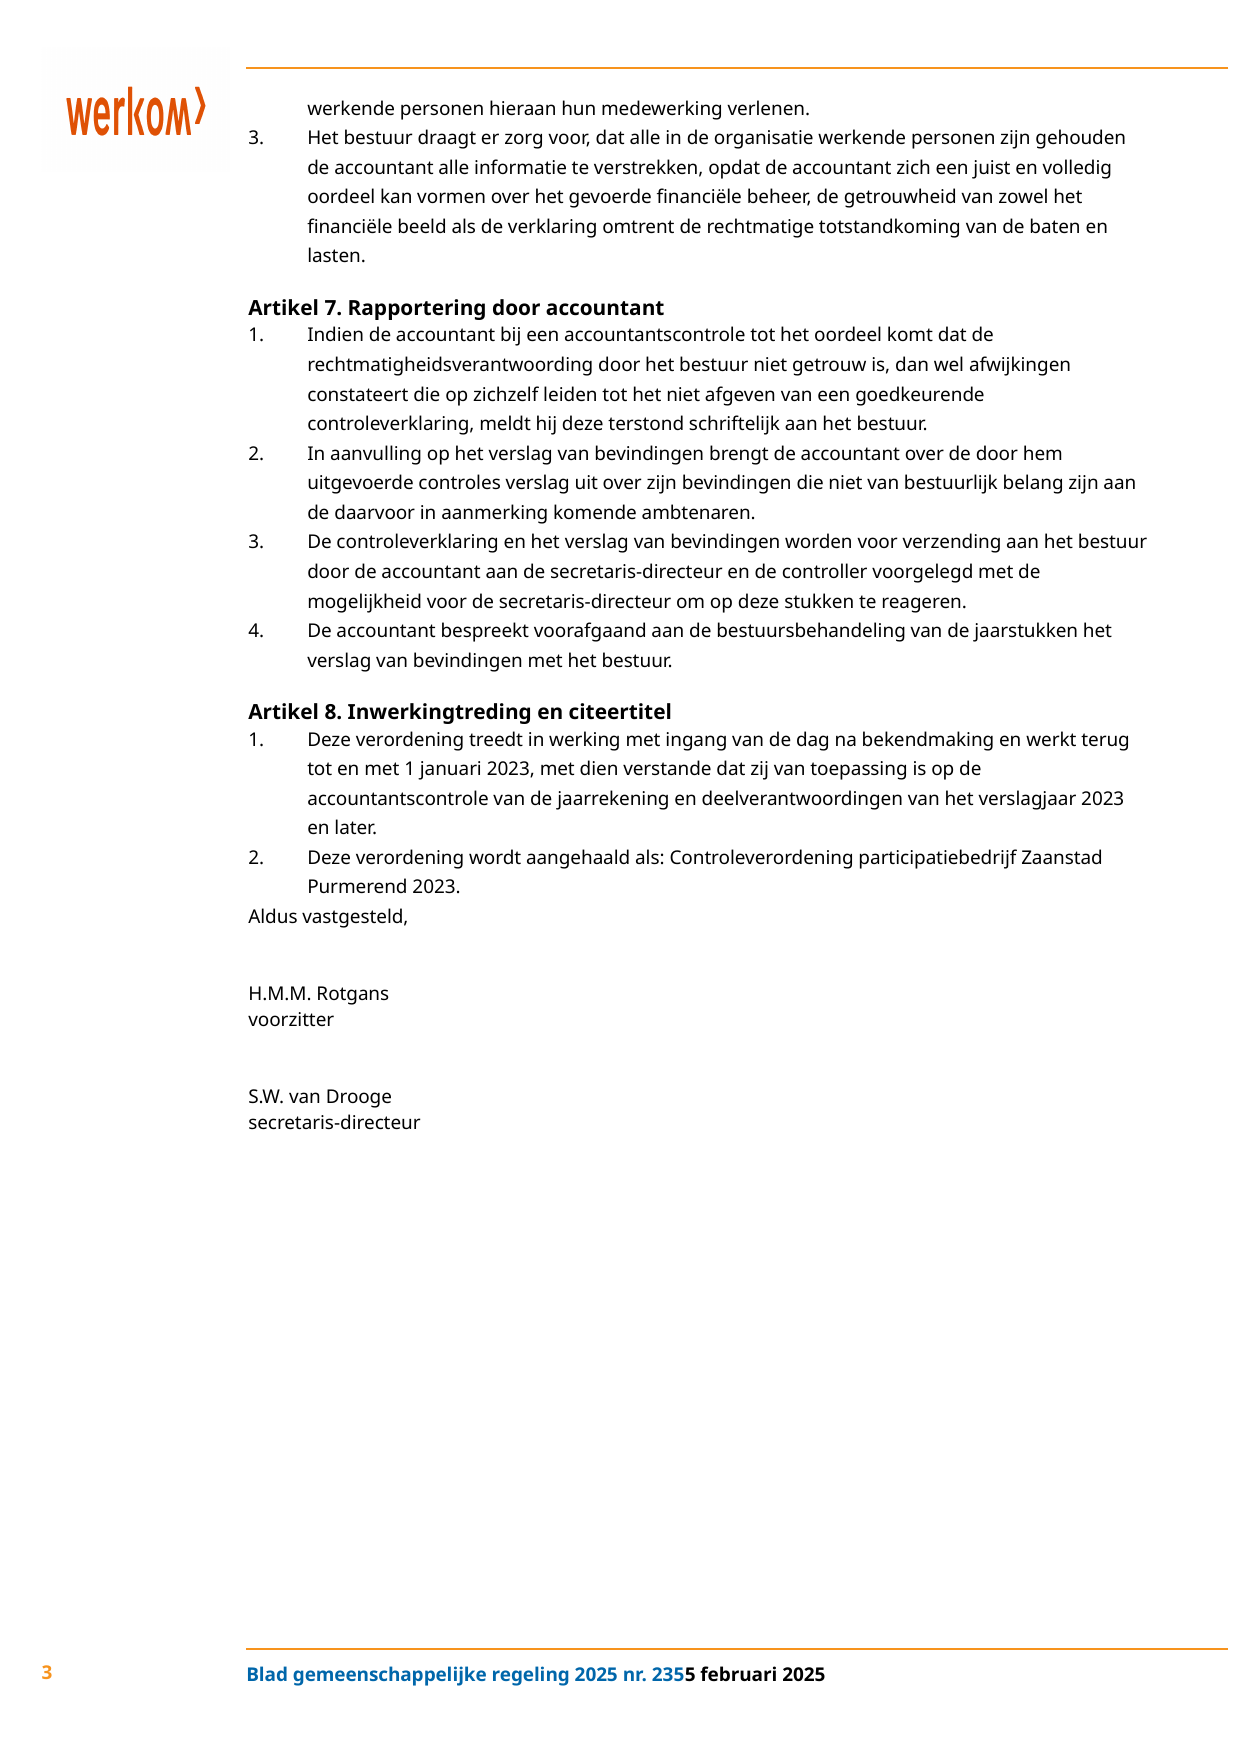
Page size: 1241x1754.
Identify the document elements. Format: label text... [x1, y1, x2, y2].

text Aldus vastgesteld, [248, 903, 1152, 929]
list In aanvulling op het verslag van bevindingen brengt de accountant over de door hem uitgevoerde controles verslag uit over zijn bevindingen die niet van bestuurlijk belang zijn aan de daarvoor in aanmerking komende ambtenaren. [248, 440, 1152, 525]
text Artikel 8. Inwerkingtreding en citeertitel [248, 697, 1152, 726]
list Indien de accountant bij een accountantscontrole tot het oordeel komt dat de rechtmatigheidsverantwoording door het bestuur niet getrouw is, dan wel afwijkingen constateert die op zichzelf leiden tot het niet afgeven van een goedkeurende controleverklaring, meldt hij deze terstond schriftelijk aan het bestuur. [248, 322, 1152, 436]
text H.M.M. Rotgans [248, 981, 1152, 1006]
list Deze verordening treedt in werking met ingang van de dag na bekendmaking en werkt terug tot en met 1 januari 2023, met dien verstande dat zij van toepassing is op de accountantscontrole van de jaarrekening en deelverantwoordingen van het verslagjaar 2023 en later. [248, 726, 1152, 840]
list Het bestuur draagt er zorg voor, dat alle in de organisatie werkende personen zijn gehouden de accountant alle informatie te verstrekken, opdat de accountant zich een juist en volledig oordeel kan vormen over het gevoerde financiële beheer, de getrouwheid van zowel het financiële beeld als de verklaring omtrent de rechtmatige totstandkoming van de baten en lasten. [248, 124, 1152, 268]
picture [41, 47, 231, 172]
list werkende personen hieraan hun medewerking verlenen. [248, 95, 1152, 121]
list De controleverklaring en het verslag van bevindingen worden voor verzending aan het bestuur door de accountant aan de secretaris-directeur en de controller voorgelegd met de mogelijkheid voor de secretaris-directeur om op deze stukken te reageren. [248, 529, 1152, 613]
text secretaris-directeur [248, 1109, 1152, 1135]
text Artikel 7. Rapportering door accountant [248, 293, 1152, 322]
text S.W. van Drooge [248, 1083, 1152, 1109]
text voorzitter [248, 1006, 1152, 1032]
list Deze verordening wordt aangehaald als: Controleverordening participatiebedrijf Zaanstad Purmerend 2023. [248, 844, 1152, 899]
list De accountant bespreekt voorafgaand aan de bestuursbehandeling van de jaarstukken het verslag van bevindingen met het bestuur. [248, 617, 1152, 673]
